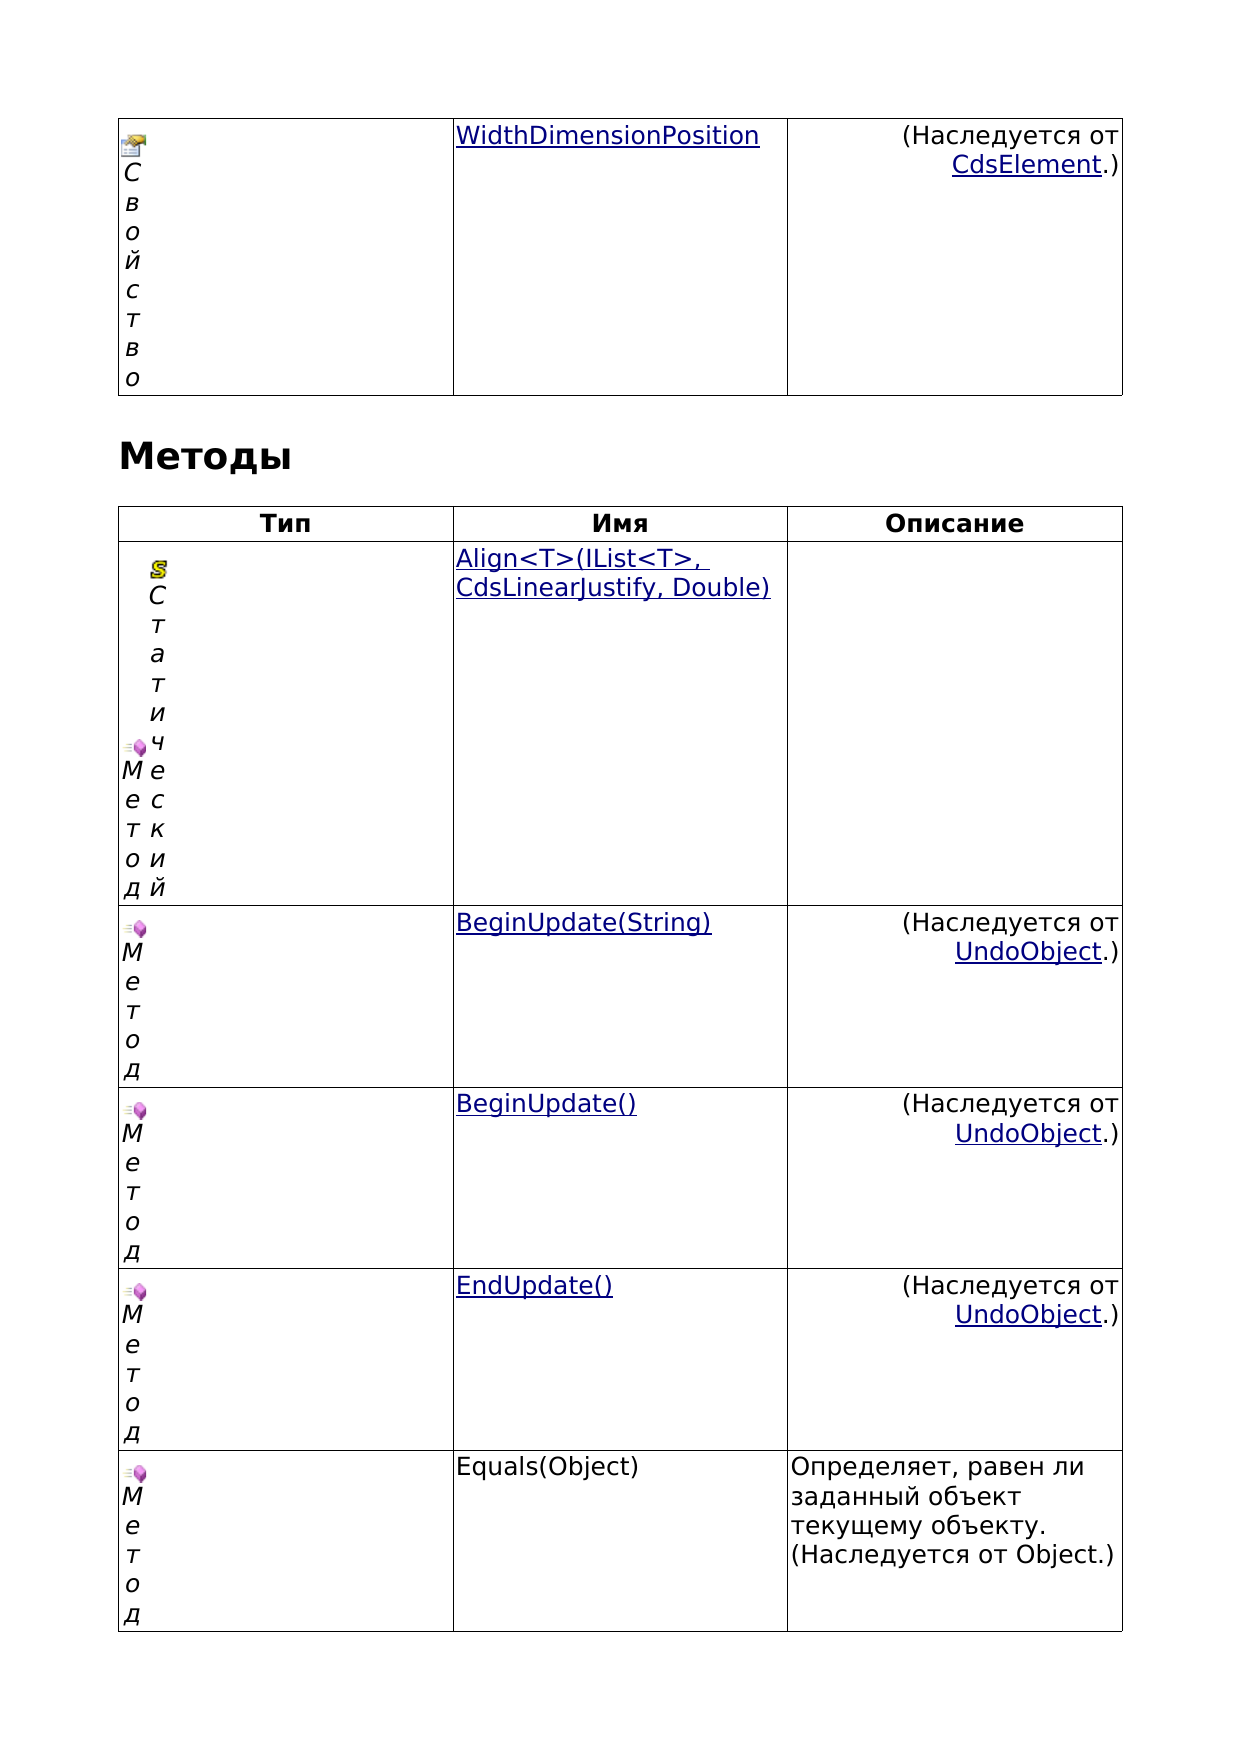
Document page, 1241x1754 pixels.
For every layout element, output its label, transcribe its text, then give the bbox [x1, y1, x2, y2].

table_cell [119, 542, 453, 905]
picture [121, 1283, 147, 1301]
table_cell EndUpdate() [454, 1269, 787, 1449]
picture [121, 1102, 147, 1120]
table_header Тип [119, 507, 453, 541]
table_cell [119, 1269, 453, 1449]
picture [121, 920, 147, 938]
picture [121, 133, 147, 159]
table_cell (Наследуется от UndoObject.) [788, 906, 1122, 1087]
table_cell [119, 1088, 453, 1268]
table_cell Определяет, равен ли заданный объект текущему объекту. (Наследуется от Object.) [788, 1451, 1122, 1631]
table_cell [119, 119, 453, 395]
subtitle Методы [118, 435, 1122, 478]
table_cell (Наследуется от UndoObject.) [788, 1269, 1122, 1449]
table_cell [119, 906, 453, 1087]
table_cell (Наследуется от UndoObject.) [788, 1088, 1122, 1268]
picture [121, 739, 146, 757]
table_cell [788, 542, 1122, 905]
table_cell BeginUpdate(String) [454, 906, 787, 1087]
table_cell Align<T>(IList<T>, CdsLinearJustify, Double) [454, 542, 787, 905]
table_header Имя [454, 507, 787, 541]
table_cell [119, 1451, 453, 1631]
picture [146, 556, 172, 582]
picture [121, 1465, 147, 1483]
table_cell (Наследуется от CdsElement.) [788, 119, 1122, 395]
table_cell WidthDimensionPosition [454, 119, 787, 395]
table_cell BeginUpdate() [454, 1088, 787, 1268]
table_cell Equals(Object) [454, 1451, 787, 1631]
table_header Описание [788, 507, 1122, 541]
